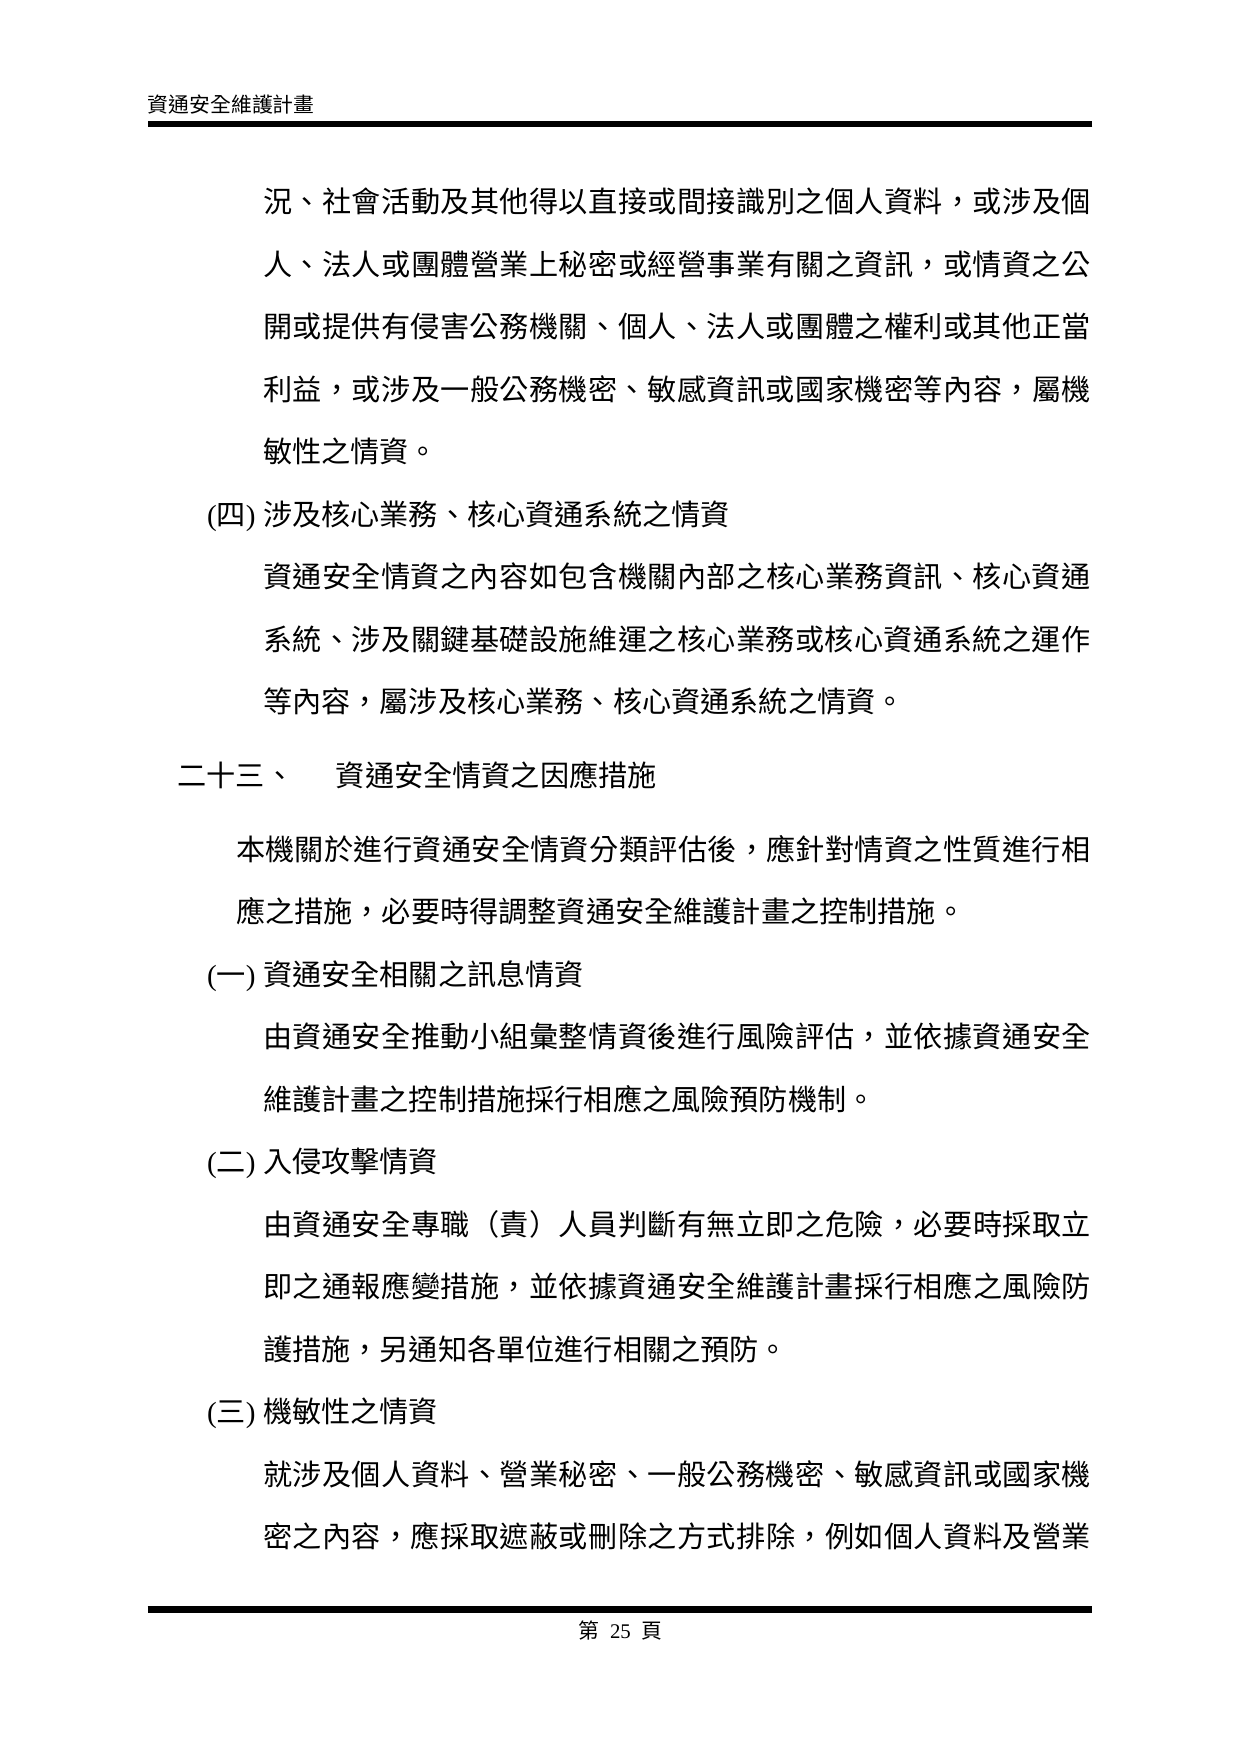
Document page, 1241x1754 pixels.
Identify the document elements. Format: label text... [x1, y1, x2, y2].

text 資通安全情資之內容如包含姓名、出生年月日、國民身分證統一編號、護照號碼、特徵、指紋、婚姻、家庭、教育、職業、病例、醫療、基因、性生活、健康檢查、犯罪前科、聯絡方式、財務情況、社會活動及其他得以直接或間接識別之個人資料，或涉及個人、法人或團體營業上秘密或經營事業有關之資訊，或情資之公開或提供有侵害公務機關、個人、法人或團體之權利或其他正當利益，或涉及一般公務機密、敏感資訊或國家機密等內容，屬機敏性之情資。 [263, 158, 1092, 471]
subtitle 涉及核心業務、核心資通系統之情資 [207, 471, 1092, 533]
text 由資通安全專職（責）人員判斷有無立即之危險，必要時採取立即之通報應變措施，並依據資通安全維護計畫採行相應之風險防護措施，另通知各單位進行相關之預防。 [263, 1181, 1092, 1368]
text 本機關於進行資通安全情資分類評估後，應針對情資之性質進行相應之措施，必要時得調整資通安全維護計畫之控制措施。 [236, 806, 1092, 931]
subtitle 機敏性之情資 [207, 1368, 1092, 1431]
subtitle 資通安全相關之訊息情資 [207, 931, 1092, 993]
text 就涉及個人資料、營業秘密、一般公務機密、敏感資訊或國家機密之內容，應採取遮蔽或刪除之方式排除，例如個人資料及營業 [263, 1431, 1092, 1556]
subtitle 入侵攻擊情資 [207, 1118, 1092, 1181]
text 資通安全情資之內容如包含機關內部之核心業務資訊、核心資通系統、涉及關鍵基礎設施維運之核心業務或核心資通系統之運作等內容，屬涉及核心業務、核心資通系統之情資。 [263, 533, 1092, 721]
subtitle 資通安全情資之因應措施 [177, 732, 1092, 794]
text 由資通安全推動小組彙整情資後進行風險評估，並依據資通安全維護計畫之控制措施採行相應之風險預防機制。 [263, 993, 1092, 1118]
